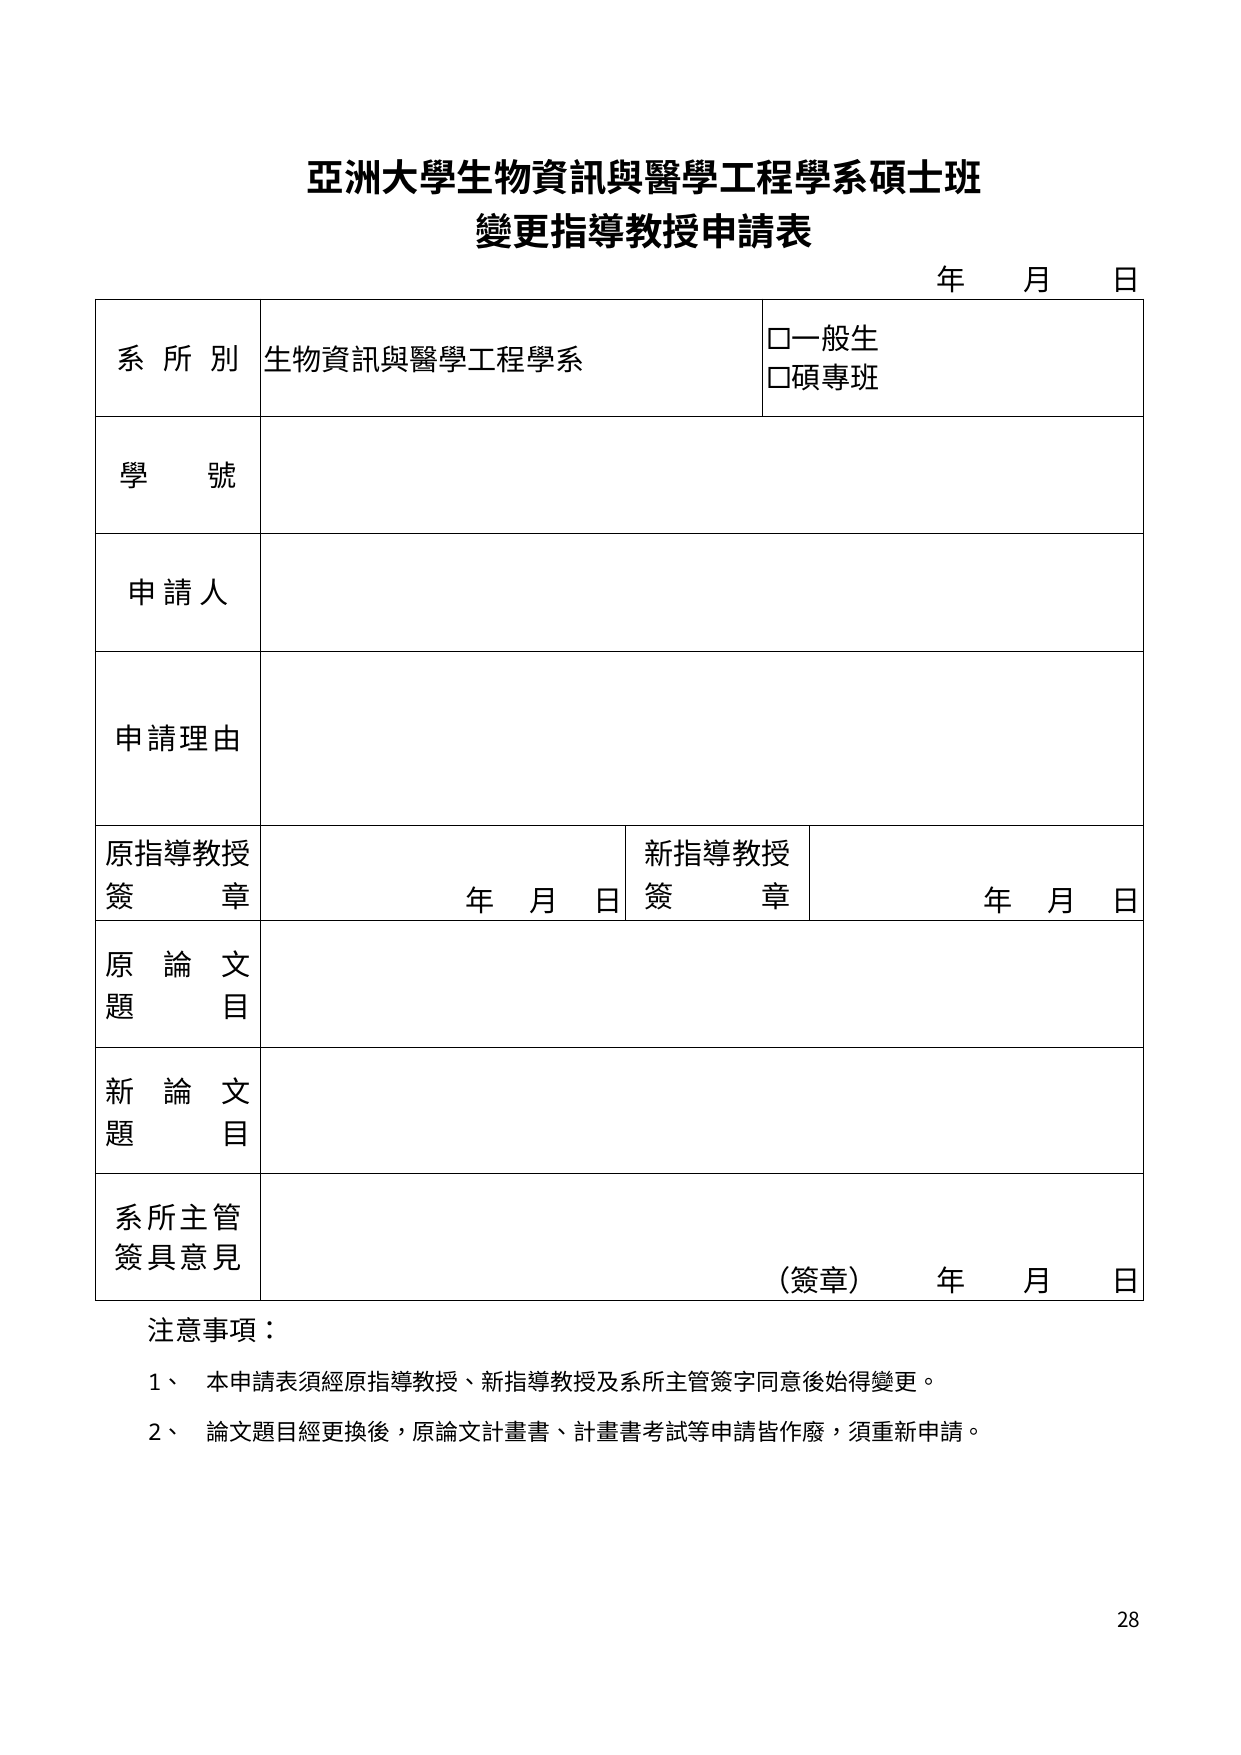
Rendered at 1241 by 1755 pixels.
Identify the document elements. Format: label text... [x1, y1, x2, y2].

table_cell 系所主管 簽具意見 [96, 1174, 260, 1300]
table_cell [261, 652, 1143, 825]
table_header 生物資訊與醫學工程學系 [261, 300, 762, 416]
table_header 一般生 碩專班 [763, 300, 1143, 416]
list 本申請表須經原指導教授、新指導教授及系所主管簽字同意後始得變更。 [148, 1351, 1140, 1401]
table_header 系 所 別 [96, 300, 260, 416]
table_cell [261, 417, 1143, 533]
table_cell [261, 921, 1143, 1047]
table_cell 新指導教授 簽 章 [626, 826, 809, 920]
table_cell 申請理由 [96, 652, 260, 825]
text 變更指導教授申請表 [148, 202, 1140, 256]
table_cell （簽章） 年 月 日 [261, 1174, 1143, 1300]
table_cell [261, 534, 1143, 651]
table_cell 新 論 文 題 目 [96, 1048, 260, 1173]
table_cell [261, 1048, 1143, 1173]
table_cell 學 號 [96, 417, 260, 533]
text 亞洲大學生物資訊與醫學工程學系碩士班 [148, 148, 1140, 202]
text 注意事項： [148, 1301, 1140, 1351]
list 論文題目經更換後，原論文計畫書、計畫書考試等申請皆作廢，須重新申請。 [148, 1401, 1140, 1451]
table_cell 原指導教授 簽 章 [96, 826, 260, 920]
table_cell 申請人 [96, 534, 260, 651]
text 年 月 日 [148, 256, 1140, 298]
table_cell 年 月 日 [261, 826, 625, 920]
table_cell 年 月 日 [810, 826, 1143, 920]
table_cell 原 論 文 題 目 [96, 921, 260, 1047]
